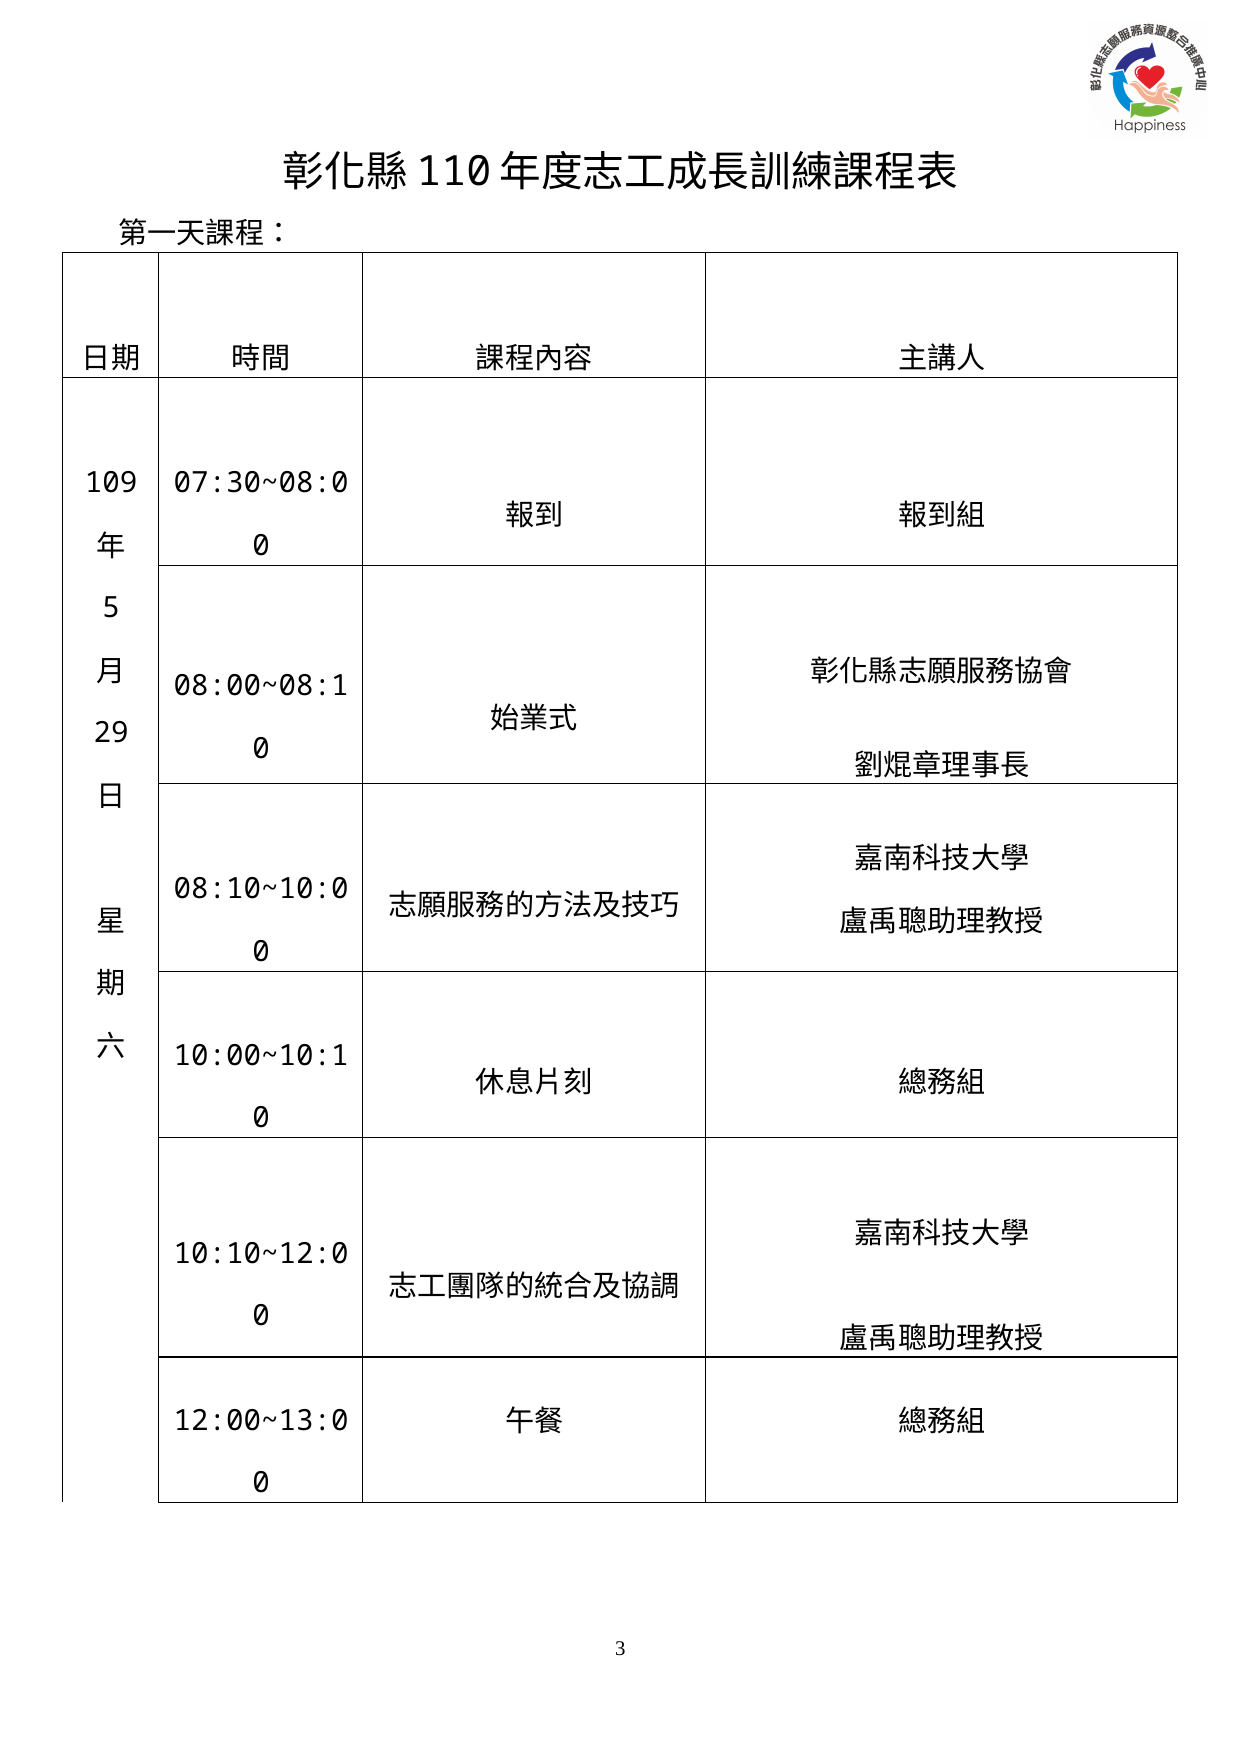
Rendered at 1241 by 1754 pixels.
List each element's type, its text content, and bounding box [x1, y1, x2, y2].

table_cell 嘉南科技大學 盧禹聰助理教授 [706, 1138, 1177, 1356]
table_cell 12:00~13:00 [159, 1358, 362, 1502]
text 彰化縣110年度志工成長訓練課程表 [118, 127, 1122, 189]
table_cell 總務組 [706, 1358, 1177, 1502]
table_cell 彰化縣志願服務協會 劉焜章理事長 [706, 566, 1177, 783]
table_header 主講人 [706, 253, 1177, 377]
table_cell 午餐 [363, 1358, 705, 1502]
table_cell 總務組 [706, 972, 1177, 1137]
table_cell 志願服務的方法及技巧 [363, 784, 705, 971]
text 第一天課程： [118, 189, 1122, 252]
table_cell 始業式 [363, 566, 705, 783]
table_cell 08:10~10:00 [159, 784, 362, 971]
table_cell 109 年 5 月 29 日 星 期 六 [63, 378, 158, 1502]
table_cell 10:00~10:10 [159, 972, 362, 1137]
table_cell 嘉南科技大學 盧禹聰助理教授 [706, 784, 1177, 971]
table_cell 10:10~12:00 [159, 1138, 362, 1356]
table_header 課程內容 [363, 253, 705, 377]
table_header 日期 [63, 253, 158, 377]
table_cell 志工團隊的統合及協調 [363, 1138, 705, 1356]
table_cell 報到 [363, 378, 705, 564]
table_cell 08:00~08:10 [159, 566, 362, 783]
table_cell 07:30~08:00 [159, 378, 362, 564]
table_cell 報到組 [706, 378, 1177, 564]
table_header 時間 [159, 253, 362, 377]
table_cell 休息片刻 [363, 972, 705, 1137]
